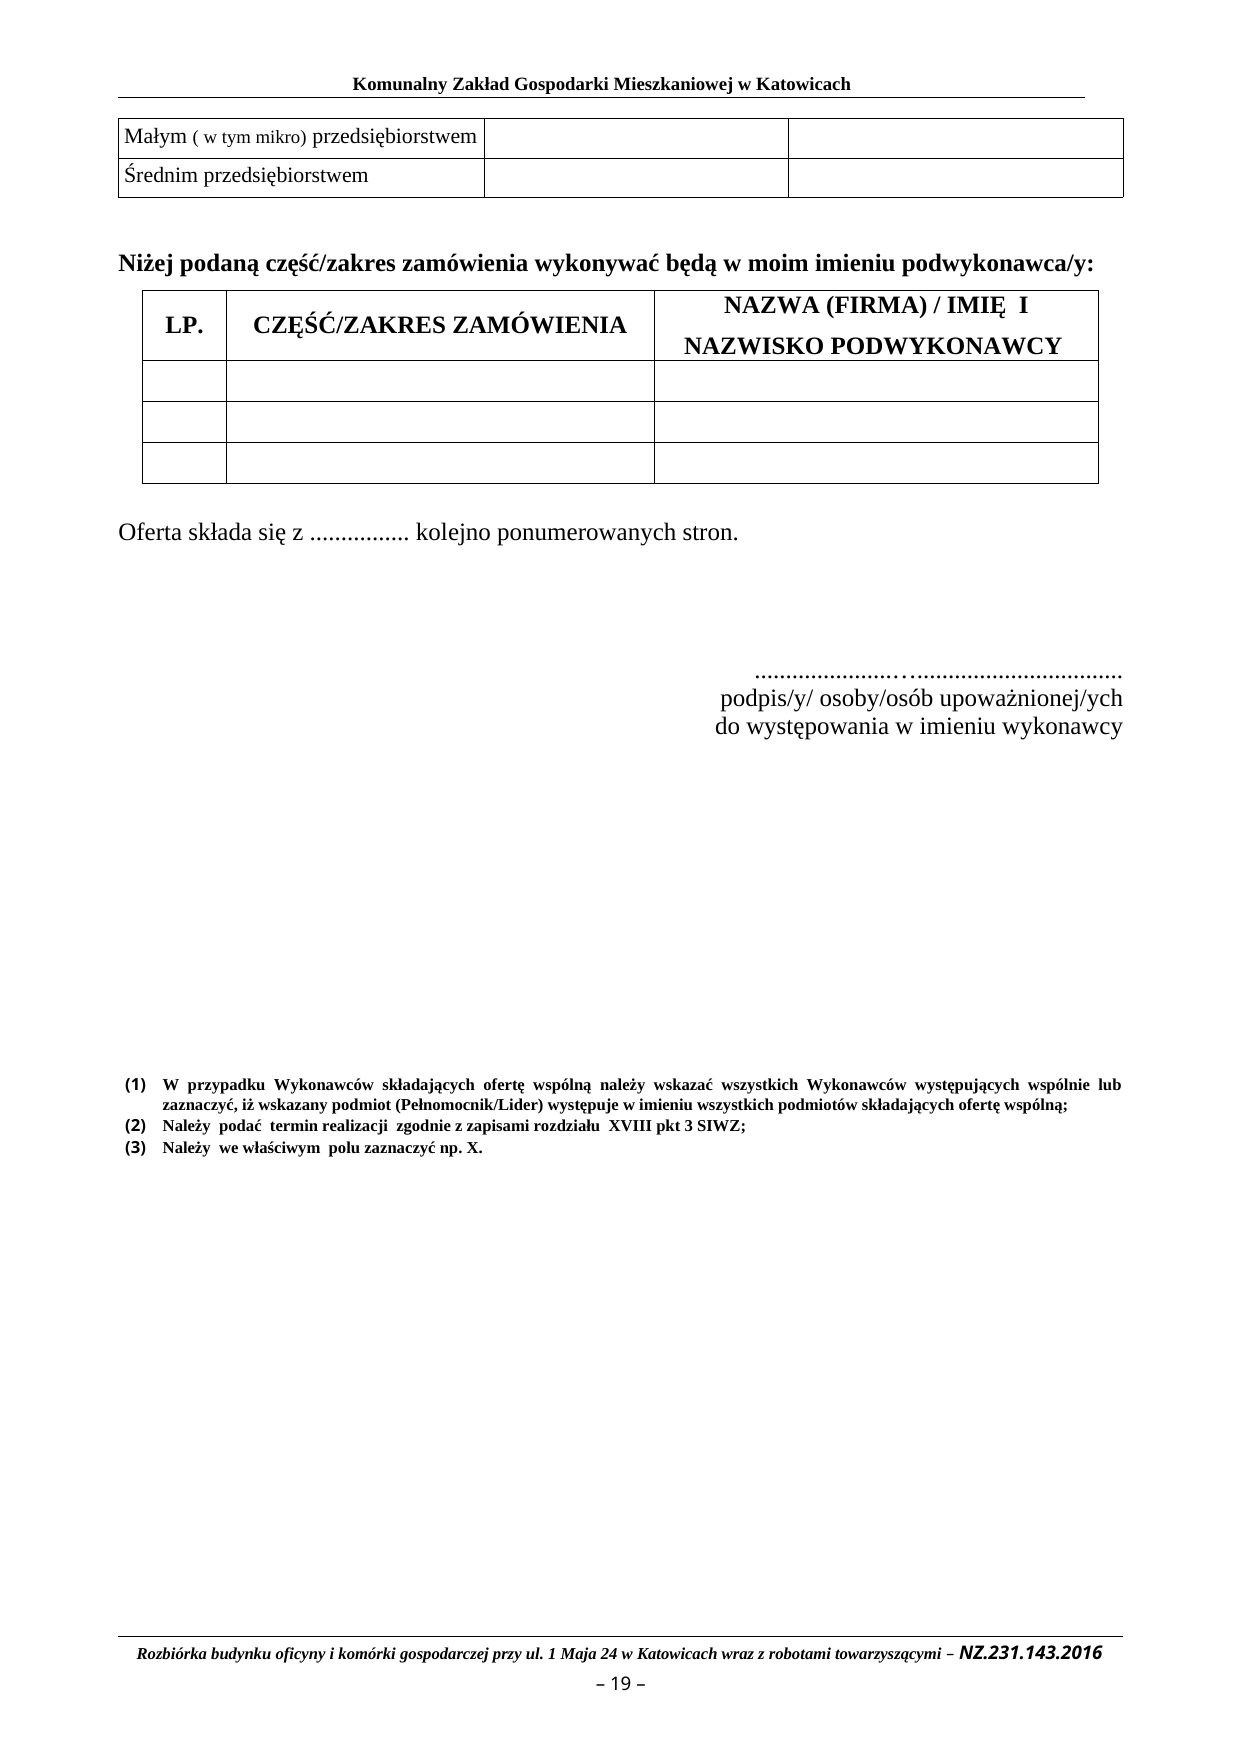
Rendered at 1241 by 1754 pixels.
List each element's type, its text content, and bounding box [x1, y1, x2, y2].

table_header Część/zakres zamówienia [227, 291, 654, 360]
table_cell [143, 402, 226, 442]
table_cell [485, 159, 788, 197]
list Należy podać termin realizacji zgodnie z zapisami rozdziału XVIII pkt 3 SIWZ; [125, 1113, 1123, 1136]
list Oferta składa się z ................ kolejno ponumerowanych stron. [118, 518, 1123, 546]
table_cell [227, 361, 654, 401]
table_cell [227, 443, 654, 483]
table_cell [655, 443, 1098, 483]
text do występowania w imieniu wykonawcy [118, 712, 1123, 740]
text ......................…................................. [561, 657, 1123, 684]
table_cell [655, 402, 1098, 442]
table_header Nazwa (firma) / Imię i Nazwisko podwykonawcy [655, 291, 1098, 360]
table_cell [655, 361, 1098, 401]
table_cell [227, 402, 654, 442]
list Należy we właściwym polu zaznaczyć np. X. [125, 1136, 1123, 1159]
text podpis/y/ osoby/osób upoważnionej/ych [118, 684, 1123, 712]
table_cell Małym ( w tym mikro) przedsiębiorstwem [119, 119, 484, 157]
table_cell [789, 159, 1123, 197]
list Niżej podaną część/zakres zamówienia wykonywać będą w moim imieniu podwykonawca/y: [118, 249, 1123, 277]
list W przypadku Wykonawców składających ofertę wspólną należy wskazać wszystkich Wykonawców występujących wspólnie lub zaznaczyć, iż wskazany podmiot (Pełnomocnik/Lider) występuje w imieniu wszystkich podmiotów składających ofertę wspólną; [125, 1072, 1123, 1113]
table_cell [789, 119, 1123, 157]
table_header Lp. [143, 291, 226, 360]
table_cell Średnim przedsiębiorstwem [119, 159, 484, 197]
table_cell [485, 119, 788, 157]
table_cell [143, 443, 226, 483]
table_cell [143, 361, 226, 401]
